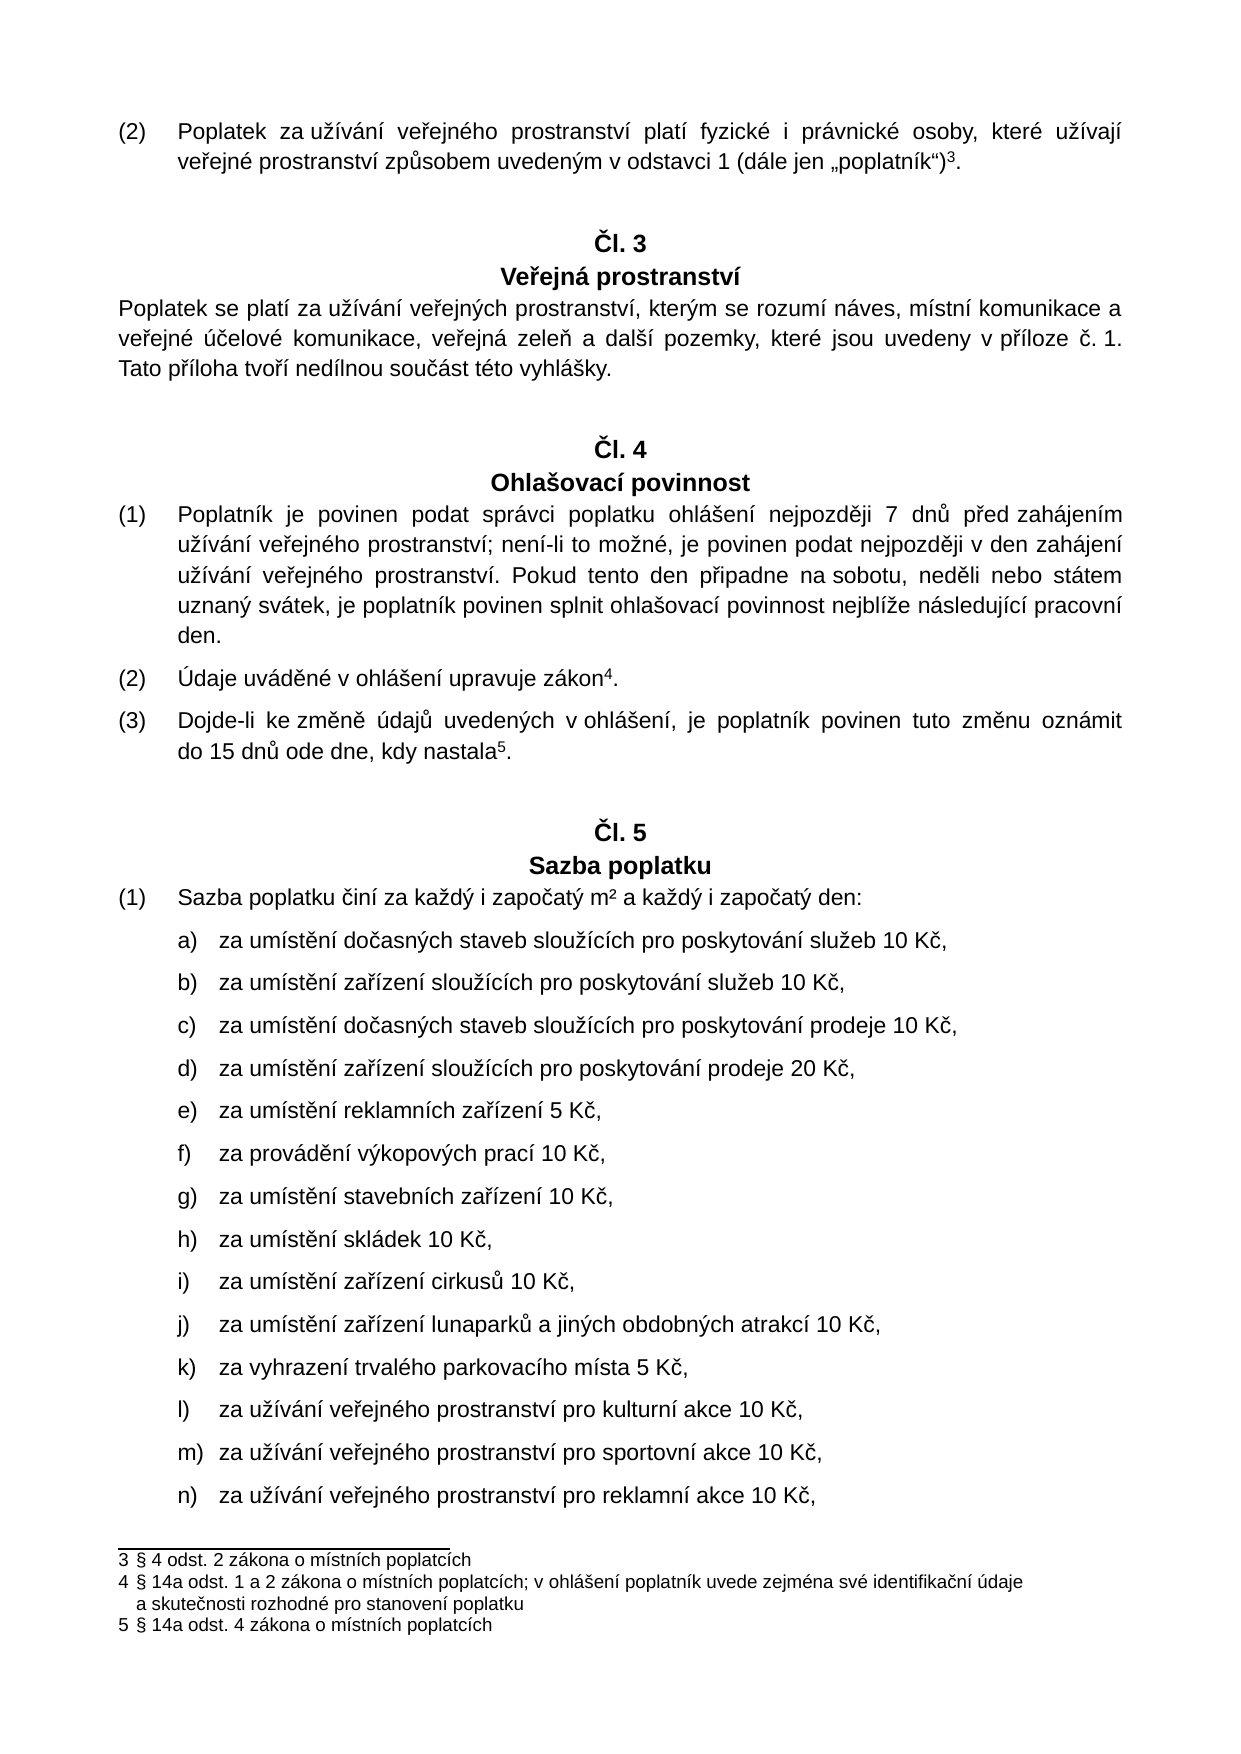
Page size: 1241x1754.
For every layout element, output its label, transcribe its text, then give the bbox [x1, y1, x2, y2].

list za umístění dočasných staveb sloužících pro poskytování prodeje 10 Kč, [177, 1012, 1122, 1038]
list za užívání veřejného prostranství pro sportovní akce 10 Kč, [177, 1439, 1122, 1466]
list § 14a odst. 1 a 2 zákona o místních poplatcích; v ohlášení poplatník uvede zejména své identifikační údaje a skutečnosti rozhodné pro stanovení poplatku [118, 1571, 1122, 1614]
list Poplatek za užívání veřejného prostranství platí fyzické i právnické osoby, které užívají veřejné prostranství způsobem uvedeným v odstavci 1 (dále jen „poplatník“). [118, 118, 1122, 175]
list za umístění zařízení sloužících pro poskytování prodeje 20 Kč, [177, 1055, 1122, 1081]
list za užívání veřejného prostranství pro reklamní akce 10 Kč, [177, 1482, 1122, 1508]
list § 14a odst. 4 zákona o místních poplatcích [118, 1614, 1122, 1635]
subtitle Čl. 4 Ohlašovací povinnost [118, 435, 1122, 497]
list § 4 odst. 2 zákona o místních poplatcích [118, 1549, 1122, 1571]
subtitle Čl. 3 Veřejná prostranství [118, 228, 1122, 290]
list za umístění zařízení lunaparků a jiných obdobných atrakcí 10 Kč, [177, 1311, 1122, 1337]
list za umístění zařízení sloužících pro poskytování služeb 10 Kč, [177, 969, 1122, 996]
list za umístění stavebních zařízení 10 Kč, [177, 1183, 1122, 1209]
list za umístění zařízení cirkusů 10 Kč, [177, 1268, 1122, 1295]
list za umístění dočasných staveb sloužících pro poskytování služeb 10 Kč, [177, 927, 1122, 953]
list Sazba poplatku činí za každý i započatý m² a každý i započatý den: [118, 884, 1122, 910]
list Údaje uváděné v ohlášení upravuje zákon. [118, 665, 1122, 691]
list za užívání veřejného prostranství pro kulturní akce 10 Kč, [177, 1396, 1122, 1423]
list za umístění skládek 10 Kč, [177, 1226, 1122, 1252]
list Dojde-li ke změně údajů uvedených v ohlášení, je poplatník povinen tuto změnu oznámit do 15 dnů ode dne, kdy nastala. [118, 707, 1122, 764]
list Poplatník je povinen podat správci poplatku ohlášení nejpozději 7 dnů před zahájením užívání veřejného prostranství; není-li to možné, je povinen podat nejpozději v den zahájení užívání veřejného prostranství. Pokud tento den připadne na sobotu, neděli nebo státem uznaný svátek, je poplatník povinen splnit ohlašovací povinnost nejblíže následující pracovní den. [118, 501, 1122, 648]
text Poplatek se platí za užívání veřejných prostranství, kterým se rozumí náves, místní komunikace a veřejné účelové komunikace, veřejná zeleň a další pozemky, které jsou uvedeny v příloze č. 1. Tato příloha tvoří nedílnou součást této vyhlášky. [118, 294, 1122, 381]
list za provádění výkopových prací 10 Kč, [177, 1140, 1122, 1167]
subtitle Čl. 5 Sazba poplatku [118, 818, 1122, 880]
list za umístění reklamních zařízení 5 Kč, [177, 1097, 1122, 1124]
list za vyhrazení trvalého parkovacího místa 5 Kč, [177, 1354, 1122, 1380]
